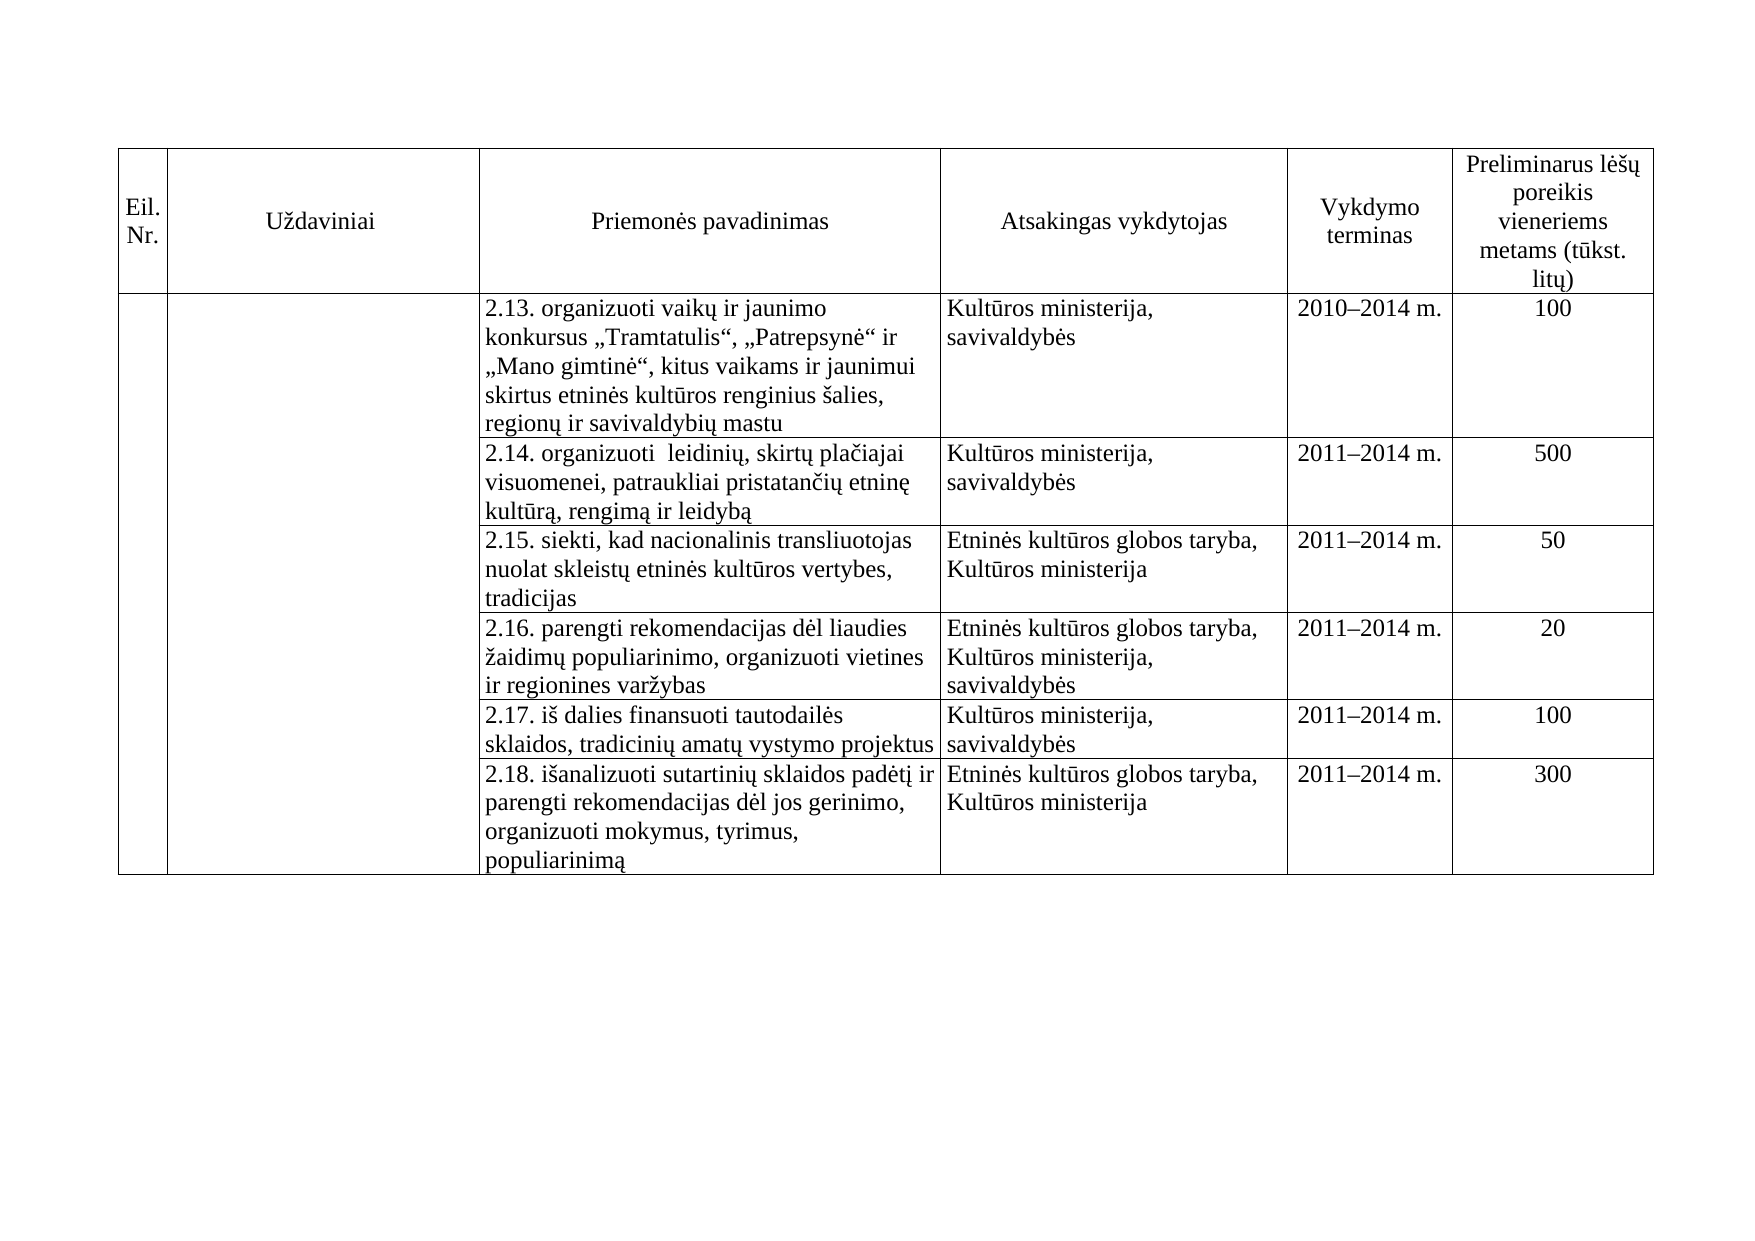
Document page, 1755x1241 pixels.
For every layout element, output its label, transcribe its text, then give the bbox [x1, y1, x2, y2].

table_header Uždaviniai [168, 149, 479, 292]
table_cell 2.16. parengti rekomendacijas dėl liaudies žaidimų populiarinimo, organizuoti vietines ir regionines varžybas [480, 613, 940, 699]
table_cell Kultūros ministerija, savivaldybės [941, 438, 1287, 524]
table_header Priemonės pavadinimas [480, 149, 940, 292]
table_cell 300 [1453, 759, 1653, 874]
table_cell 2.13. organizuoti vaikų ir jaunimo konkursus „Tramtatulis“, „Patrepsynė“ ir „Mano gimtinė“, kitus vaikams ir jaunimui skirtus etninės kultūros renginius šalies, regionų ir savivaldybių mastu [480, 294, 940, 437]
table_header Vykdymo terminas [1288, 149, 1452, 292]
table_cell [168, 758, 479, 874]
table_cell 2011–2014 m. [1288, 438, 1452, 524]
table_cell [119, 294, 167, 758]
table_cell 2011–2014 m. [1288, 700, 1452, 758]
table_cell 2.14. organizuoti leidinių, skirtų plačiajai visuomenei, patraukliai pristatančių etninę kultūrą, rengimą ir leidybą [480, 438, 940, 524]
table_cell Etninės kultūros globos taryba, Kultūros ministerija [941, 526, 1287, 612]
table_header Preliminarus lėšų poreikis vieneriems metams (tūkst. litų) [1453, 149, 1653, 292]
table_cell 2.18. išanalizuoti sutartinių sklaidos padėtį ir parengti rekomendacijas dėl jos gerinimo, organizuoti mokymus, tyrimus, populiarinimą [480, 759, 940, 874]
table_cell 2011–2014 m. [1288, 759, 1452, 874]
table_header Atsakingas vykdytojas [941, 149, 1287, 292]
table_cell 2.17. iš dalies finansuoti tautodailės sklaidos, tradicinių amatų vystymo projektus [480, 700, 940, 758]
table_cell 20 [1453, 613, 1653, 699]
table_header Eil.Nr. [119, 149, 167, 292]
table_cell 2.15. siekti, kad nacionalinis transliuotojas nuolat skleistų etninės kultūros vertybes, tradicijas [480, 526, 940, 612]
table_cell 2011–2014 m. [1288, 526, 1452, 612]
table_cell 2010–2014 m. [1288, 294, 1452, 437]
table_cell Kultūros ministerija, savivaldybės [941, 700, 1287, 758]
table_cell 100 [1453, 294, 1653, 437]
table_cell Etninės kultūros globos taryba, Kultūros ministerija, savivaldybės [941, 613, 1287, 699]
table_cell 100 [1453, 700, 1653, 758]
table_cell 2011–2014 m. [1288, 613, 1452, 699]
table_cell [119, 758, 167, 874]
table_cell 500 [1453, 438, 1653, 524]
table_cell Kultūros ministerija, savivaldybės [941, 294, 1287, 437]
table_cell 50 [1453, 526, 1653, 612]
table_cell [168, 294, 479, 758]
table_cell Etninės kultūros globos taryba, Kultūros ministerija [941, 759, 1287, 874]
